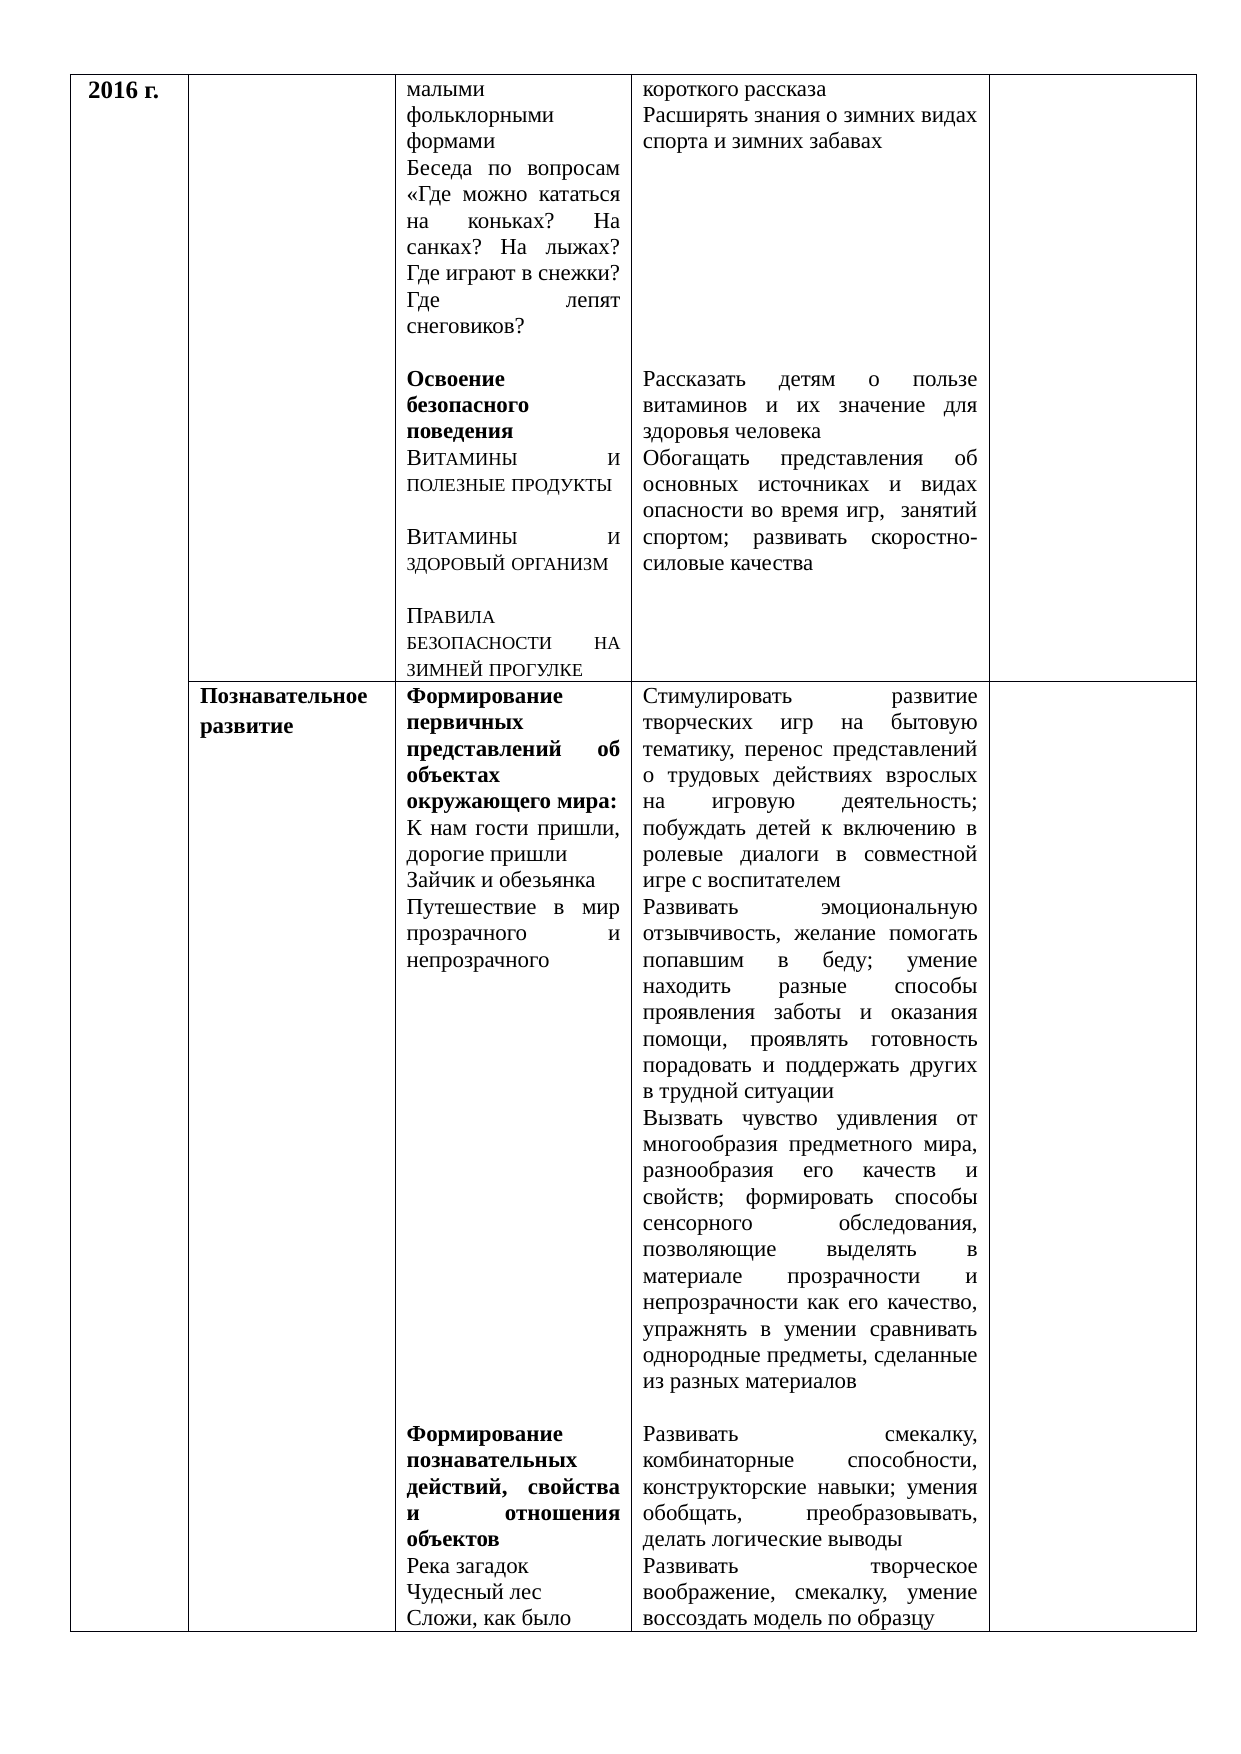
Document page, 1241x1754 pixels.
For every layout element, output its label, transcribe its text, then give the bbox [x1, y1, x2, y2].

table_cell Стимулировать развитие творческих игр на бытовую тематику, перенос представлений о трудовых действиях взрослых на игровую деятельность; побуждать детей к включению в ролевые диалоги в совместной игре с воспитателем Развивать эмоциональную отзывчивость, желание помогать попавшим в беду; умение находить разные способы проявления заботы и оказания помощи, проявлять готовность порадовать и поддержать других в трудной ситуации Вызвать чувство удивления от многообразия предметного мира, разнообразия его качеств и свойств; формировать способы сенсорного обследования, позволяющие выделять в материале прозрачности и непрозрачности как его качество, упражнять в умении сравнивать однородные предметы, сделанные из разных материалов Развивать смекалку, комбинаторные способности, конструкторские навыки; умения обобщать, преобразовывать, делать логические выводы Развивать творческое воображение, смекалку, умение воссоздать модель по образцу [632, 682, 989, 1631]
table_cell [990, 75, 1196, 681]
table_cell короткого рассказа Расширять знания о зимних видах спорта и зимних забавах Рассказать детям о пользе витаминов и их значение для здоровья человека Обогащать представления об основных источниках и видах опасности во время игр, занятий спортом; развивать скоростно-силовые качества [632, 75, 989, 681]
table_cell - 2016 г. [71, 75, 188, 1631]
table_cell Формирование первичных представлений об объектах окружающего мира: К нам гости пришли, дорогие пришли Зайчик и обезьянка Путешествие в мир прозрачного и непрозрачного Формирование познавательных действий, свойства и отношения объектов Река загадок Чудесный лес Сложи, как было [396, 682, 631, 1631]
table_cell [990, 682, 1196, 1631]
table_cell Познавательное развитие [189, 682, 395, 1631]
table_cell малыми фольклорными формами Беседа по вопросам «Где можно кататься на коньках? На санках? На лыжах? Где играют в снежки? Где лепят снеговиков? Освоение безопасного поведения Витамины и полезные продукты Витамины и здоровый организм Правила безопасности на зимней прогулке [396, 75, 631, 681]
table_cell [189, 75, 395, 681]
